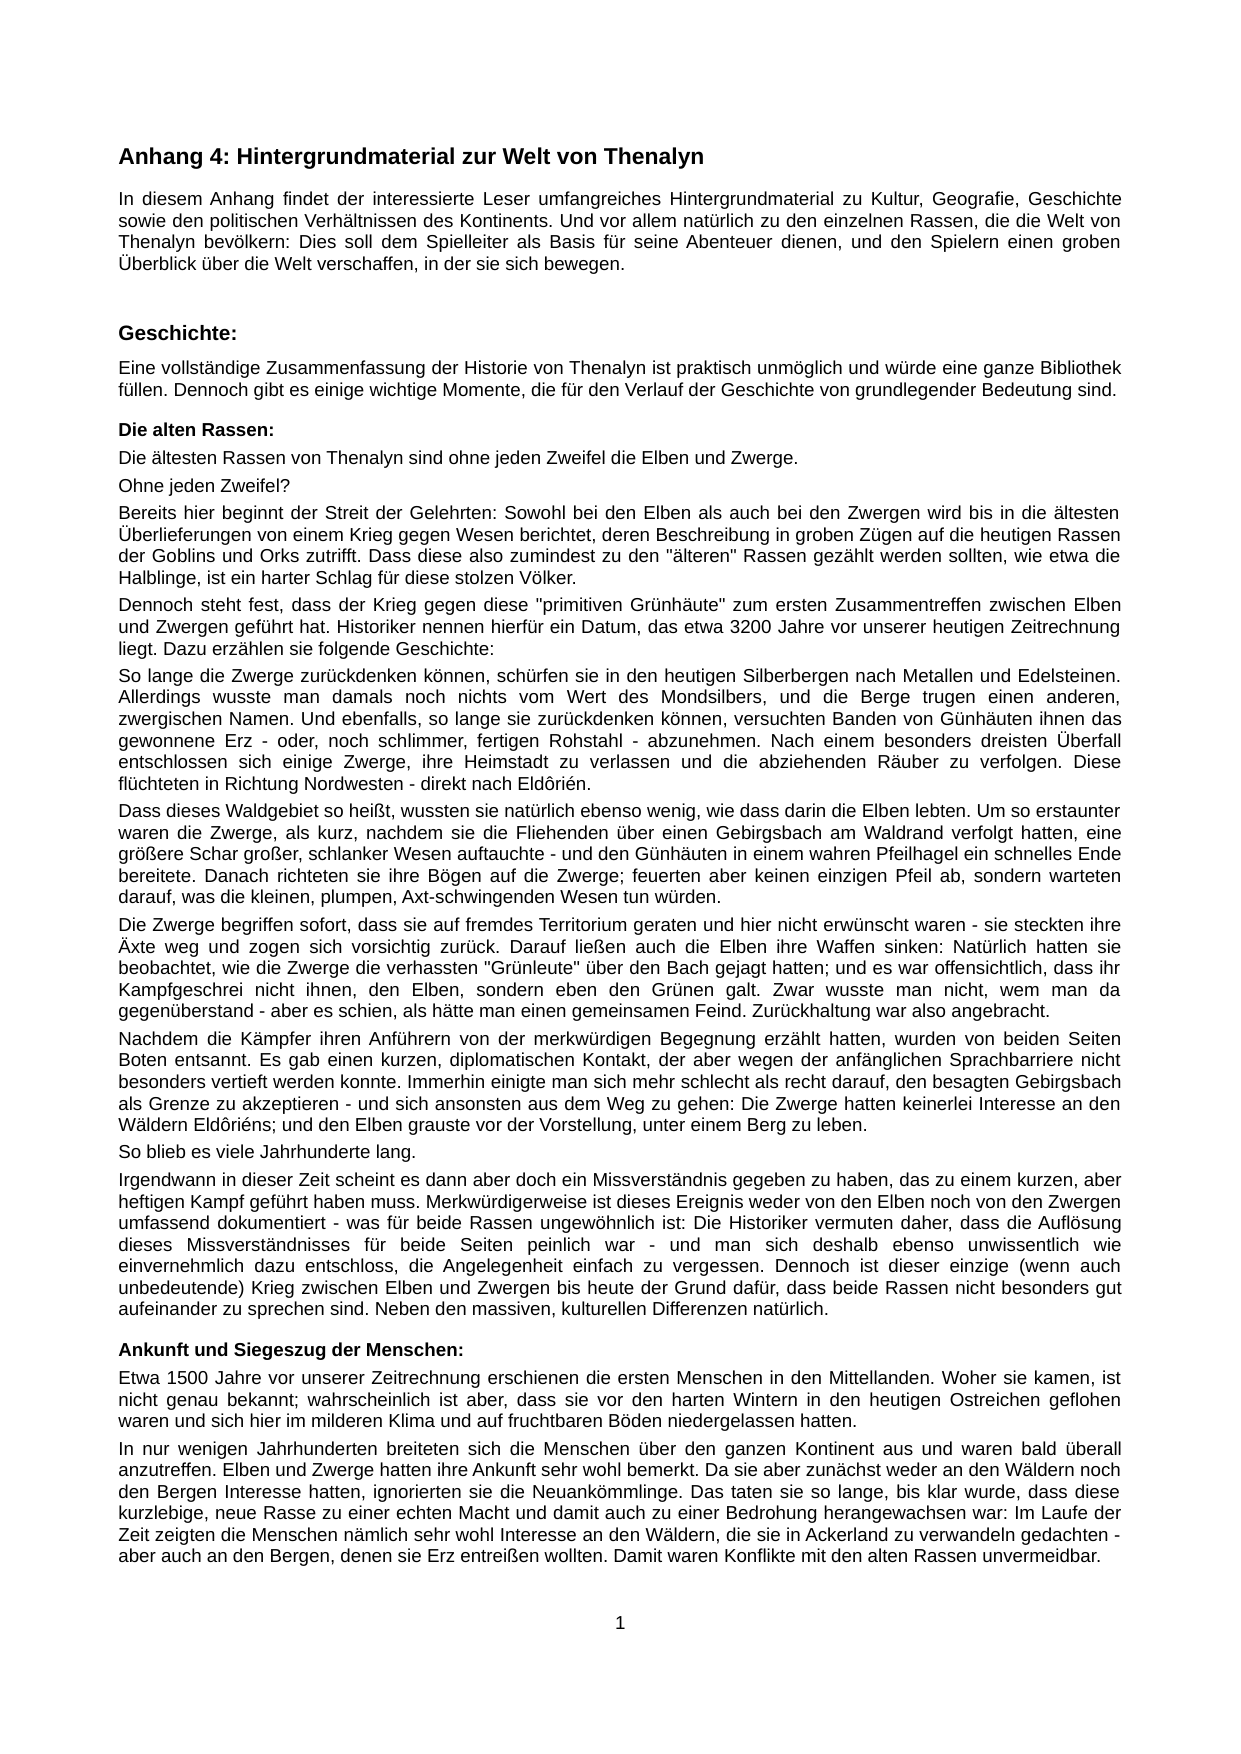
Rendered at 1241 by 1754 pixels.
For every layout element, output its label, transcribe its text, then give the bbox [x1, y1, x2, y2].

subtitle Die alten Rassen: [118, 419, 1122, 440]
text Die Zwerge begriffen sofort, dass sie auf fremdes Territorium geraten und hier nicht erwünscht waren - sie steckten ihre Äxte weg und zogen sich vorsichtig zurück. Darauf ließen auch die Elben ihre Waffen sinken: Natürlich hatten sie beobachtet, wie die Zwerge die verhassten "Grünleute" über den Bach gejagt hatten; und es war offensichtlich, dass ihr Kampfgeschrei nicht ihnen, den Elben, sondern eben den Grünen galt. Zwar wusste man nicht, wem man da gegenüberstand - aber es schien, als hätte man einen gemeinsamen Feind. Zurückhaltung war also angebracht. [118, 914, 1122, 1022]
text So lange die Zwerge zurückdenken können, schürfen sie in den heutigen Silberbergen nach Metallen und Edelsteinen. Allerdings wusste man damals noch nichts vom Wert des Mondsilbers, und die Berge trugen einen anderen, zwergischen Namen. Und ebenfalls, so lange sie zurückdenken können, versuchten Banden von Günhäuten ihnen das gewonnene Erz - oder, noch schlimmer, fertigen Rohstahl - abzunehmen. Nach einem besonders dreisten Überfall entschlossen sich einige Zwerge, ihre Heimstadt zu verlassen und die abziehenden Räuber zu verfolgen. Diese flüchteten in Richtung Nordwesten - direkt nach Eldôrién. [118, 665, 1122, 794]
text In nur wenigen Jahrhunderten breiteten sich die Menschen über den ganzen Kontinent aus und waren bald überall anzutreffen. Elben und Zwerge hatten ihre Ankunft sehr wohl bemerkt. Da sie aber zunächst weder an den Wäldern noch den Bergen Interesse hatten, ignorierten sie die Neuankömmlinge. Das taten sie so lange, bis klar wurde, dass diese kurzlebige, neue Rasse zu einer echten Macht und damit auch zu einer Bedrohung herangewachsen war: Im Laufe der Zeit zeigten die Menschen nämlich sehr wohl Interesse an den Wäldern, die sie in Ackerland zu verwandeln gedachten - aber auch an den Bergen, denen sie Erz entreißen wollten. Damit waren Konflikte mit den alten Rassen unvermeidbar. [118, 1437, 1122, 1567]
text Dennoch steht fest, dass der Krieg gegen diese "primitiven Grünhäute" zum ersten Zusammentreffen zwischen Elben und Zwergen geführt hat. Historiker nennen hierfür ein Datum, das etwa 3200 Jahre vor unserer heutigen Zeitrechnung liegt. Dazu erzählen sie folgende Geschichte: [118, 594, 1122, 659]
text So blieb es viele Jahrhunderte lang. [118, 1141, 1122, 1163]
text Dass dieses Waldgebiet so heißt, wussten sie natürlich ebenso wenig, wie dass darin die Elben lebten. Um so erstaunter waren die Zwerge, als kurz, nachdem sie die Fliehenden über einen Gebirgsbach am Waldrand verfolgt hatten, eine größere Schar großer, schlanker Wesen auftauchte - und den Günhäuten in einem wahren Pfeilhagel ein schnelles Ende bereitete. Danach richteten sie ihre Bögen auf die Zwerge; feuerten aber keinen einzigen Pfeil ab, sondern warteten darauf, was die kleinen, plumpen, Axt-schwingenden Wesen tun würden. [118, 800, 1122, 908]
text In diesem Anhang findet der interessierte Leser umfangreiches Hintergrundmaterial zu Kultur, Geografie, Geschichte sowie den politischen Verhältnissen des Kontinents. Und vor allem natürlich zu den einzelnen Rassen, die die Welt von Thenalyn bevölkern: Dies soll dem Spielleiter als Basis für seine Abenteuer dienen, und den Spielern einen groben Überblick über die Welt verschaffen, in der sie sich bewegen. [118, 188, 1122, 274]
text Bereits hier beginnt der Streit der Gelehrten: Sowohl bei den Elben als auch bei den Zwergen wird bis in die ältesten Überlieferungen von einem Krieg gegen Wesen berichtet, deren Beschreibung in groben Zügen auf die heutigen Rassen der Goblins und Orks zutrifft. Dass diese also zumindest zu den "älteren" Rassen gezählt werden sollten, wie etwa die Halblinge, ist ein harter Schlag für diese stolzen Völker. [118, 502, 1122, 588]
subtitle Anhang 4: Hintergrundmaterial zur Welt von Thenalyn [118, 143, 1122, 169]
text Ohne jeden Zweifel? [118, 474, 1122, 496]
text Die ältesten Rassen von Thenalyn sind ohne jeden Zweifel die Elben und Zwerge. [118, 447, 1122, 468]
text Nachdem die Kämpfer ihren Anführern von der merkwürdigen Begegnung erzählt hatten, wurden von beiden Seiten Boten entsannt. Es gab einen kurzen, diplomatischen Kontakt, der aber wegen der anfänglichen Sprachbarriere nicht besonders vertieft werden konnte. Immerhin einigte man sich mehr schlecht als recht darauf, den besagten Gebirgsbach als Grenze zu akzeptieren - und sich ansonsten aus dem Weg zu gehen: Die Zwerge hatten keinerlei Interesse an den Wäldern Eldôriéns; und den Elben grauste vor der Vorstellung, unter einem Berg zu leben. [118, 1028, 1122, 1135]
text Eine vollständige Zusammenfassung der Historie von Thenalyn ist praktisch unmöglich und würde eine ganze Bibliothek füllen. Dennoch gibt es einige wichtige Momente, die für den Verlauf der Geschichte von grundlegender Bedeutung sind. [118, 357, 1122, 400]
text Irgendwann in dieser Zeit scheint es dann aber doch ein Missverständnis gegeben zu haben, das zu einem kurzen, aber heftigen Kampf geführt haben muss. Merkwürdigerweise ist dieses Ereignis weder von den Elben noch von den Zwergen umfassend dokumentiert - was für beide Rassen ungewöhnlich ist: Die Historiker vermuten daher, dass die Auflösung dieses Missverständnisses für beide Seiten peinlich war - und man sich deshalb ebenso unwissentlich wie einvernehmlich dazu entschloss, die Angelegenheit einfach zu vergessen. Dennoch ist dieser einzige (wenn auch unbedeutende) Krieg zwischen Elben und Zwergen bis heute der Grund dafür, dass beide Rassen nicht besonders gut aufeinander zu sprechen sind. Neben den massiven, kulturellen Differenzen natürlich. [118, 1169, 1122, 1320]
subtitle Ankunft und Siegeszug der Menschen: [118, 1339, 1122, 1360]
subtitle Geschichte: [118, 321, 1122, 344]
text Etwa 1500 Jahre vor unserer Zeitrechnung erschienen die ersten Menschen in den Mittellanden. Woher sie kamen, ist nicht genau bekannt; wahrscheinlich ist aber, dass sie vor den harten Wintern in den heutigen Ostreichen geflohen waren und sich hier im milderen Klima und auf fruchtbaren Böden niedergelassen hatten. [118, 1367, 1122, 1431]
